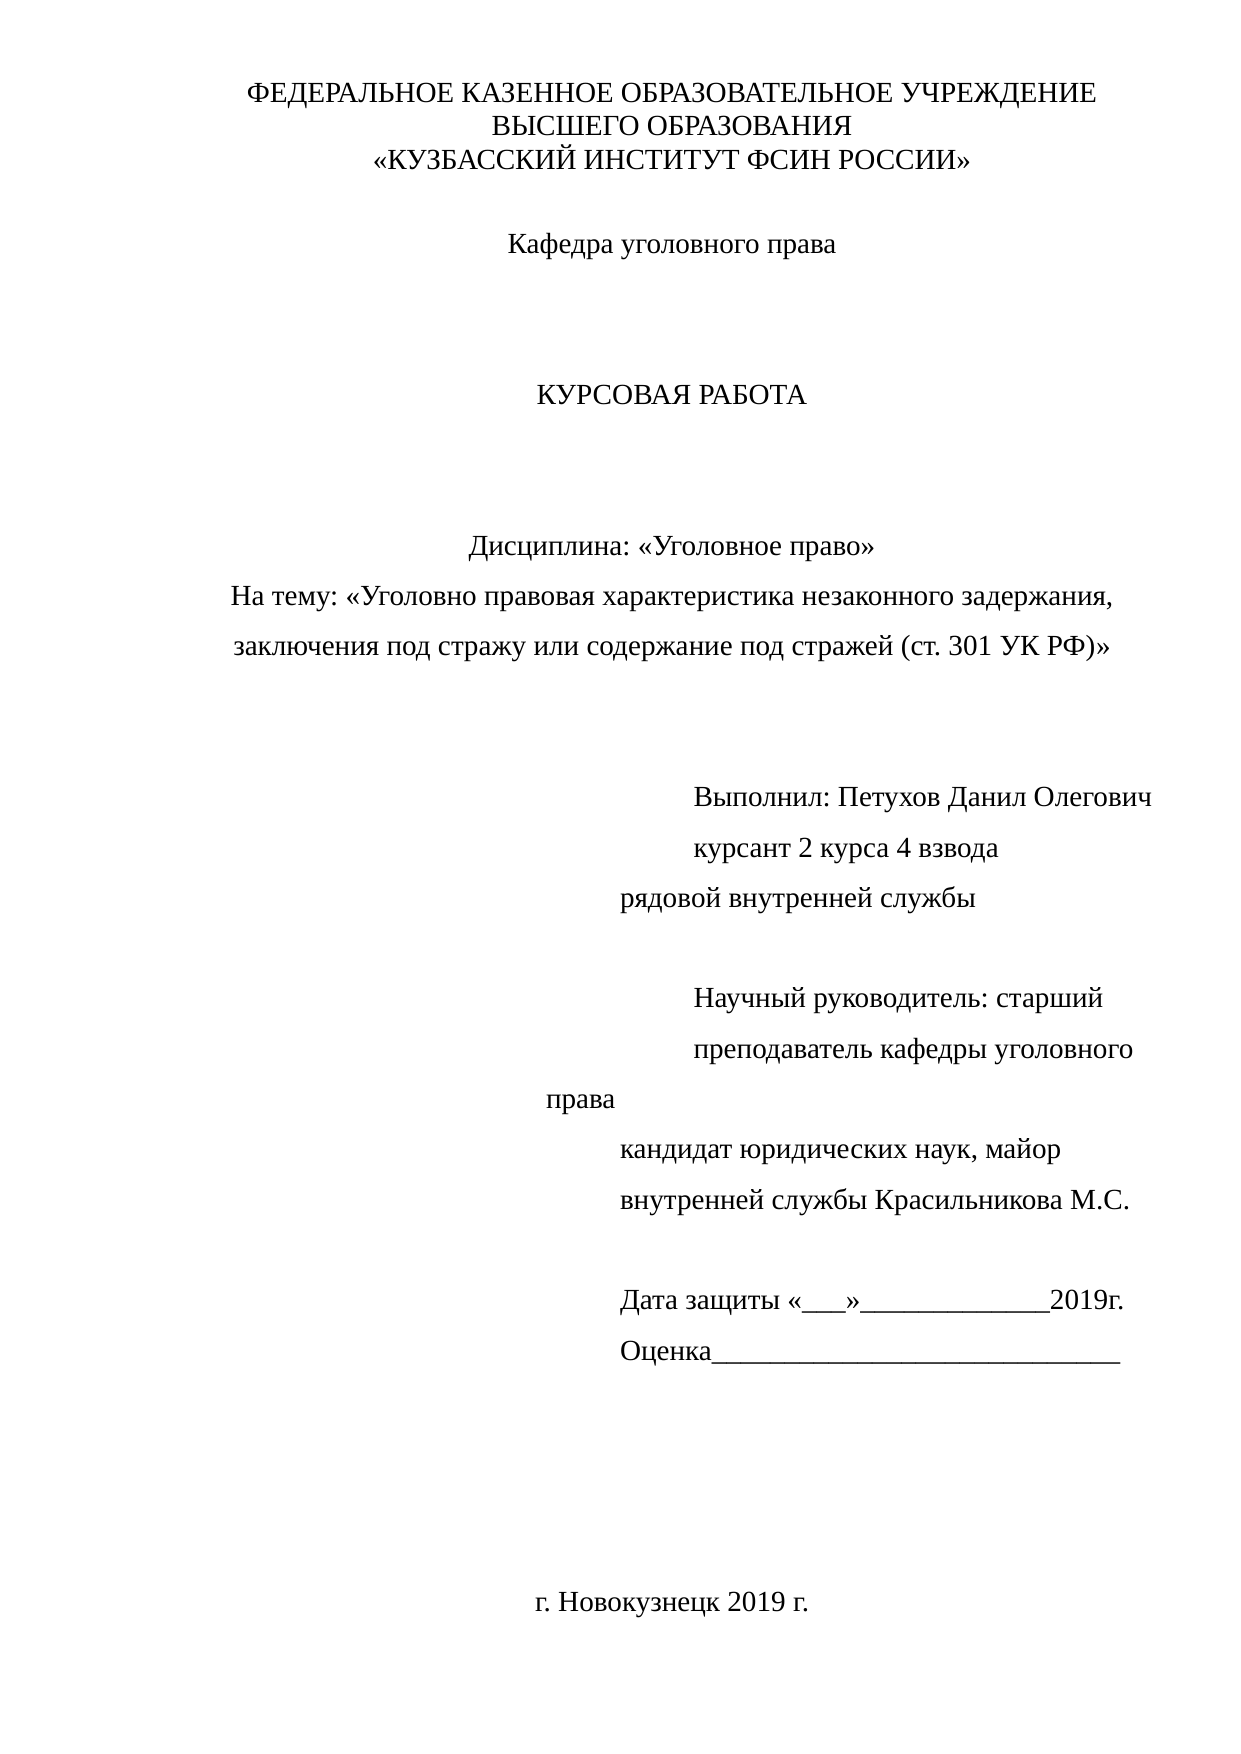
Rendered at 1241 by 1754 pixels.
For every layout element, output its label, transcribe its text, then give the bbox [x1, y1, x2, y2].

text кандидат юридических наук, майор [177, 1132, 1166, 1165]
text КУРСОВАЯ РАБОТА [177, 377, 1166, 410]
text преподаватель кафедры уголовного права [546, 1031, 1166, 1115]
text Кафедра уголовного права [177, 226, 1166, 259]
text курсант 2 курса 4 взвода [546, 830, 1166, 863]
text ФЕДЕРАЛЬНОЕ КАЗЕННОЕ ОБРАЗОВАТЕЛЬНОЕ УЧРЕЖДЕНИЕ [177, 75, 1166, 108]
text На тему: «Уголовно правовая характеристика незаконного задержания, заключения под стражу или содержание под стражей (ст. 301 УК РФ)» [177, 578, 1166, 662]
text Выполнил: Петухов Данил Олегович [546, 779, 1166, 813]
text ВЫСШЕГО ОБРАЗОВАНИЯ [177, 108, 1166, 142]
text Оценка____________________________ [177, 1333, 1166, 1366]
text Дата защиты «___»_____________2019г. [177, 1282, 1166, 1316]
text «КУЗБАССКИЙ ИНСТИТУТ ФСИН РОССИИ» [177, 142, 1166, 176]
text г. Новокузнецк 2019 г. [177, 1584, 1166, 1618]
text внутренней службы Красильникова М.С. [177, 1182, 1166, 1215]
text рядовой внутренней службы [546, 880, 1166, 913]
text Дисциплина: «Уголовное право» [177, 528, 1166, 561]
text Научный руководитель: старший [546, 981, 1166, 1014]
